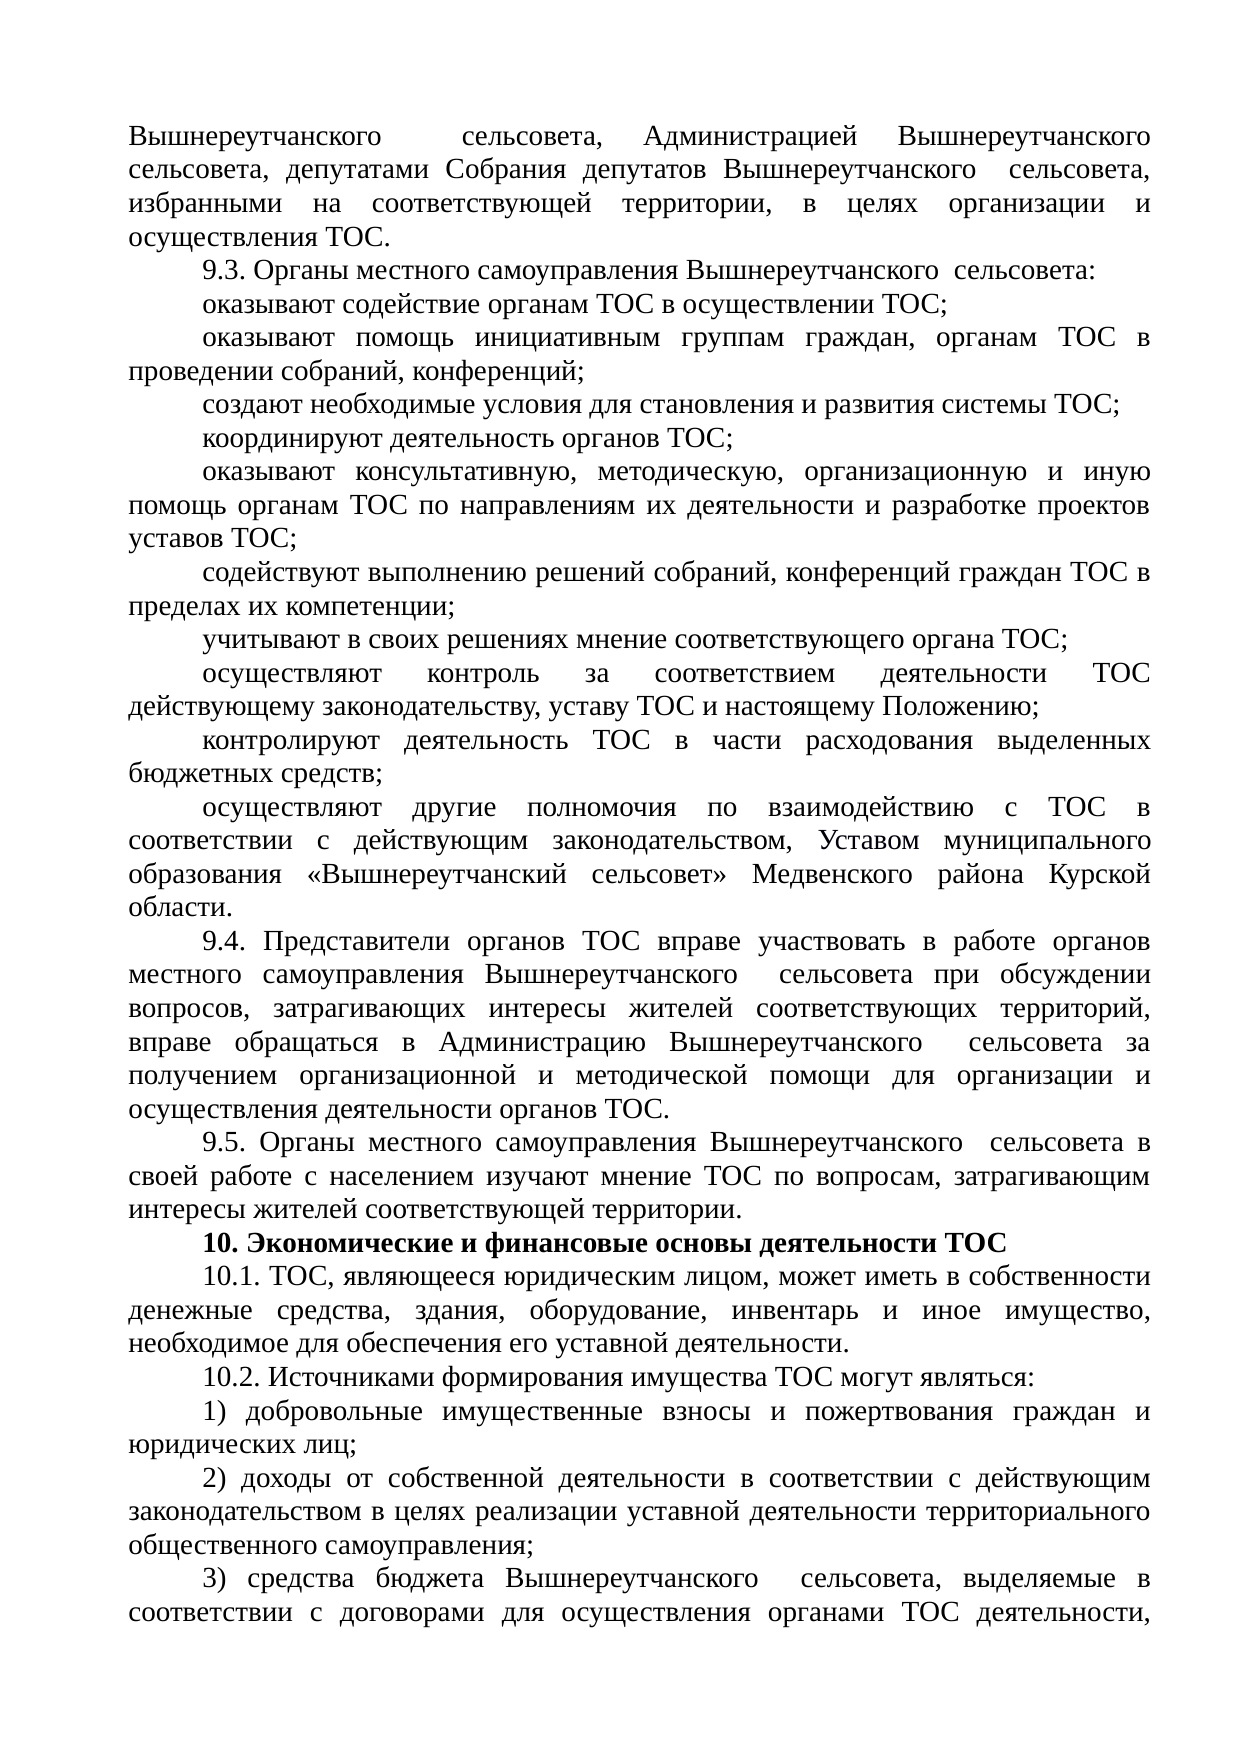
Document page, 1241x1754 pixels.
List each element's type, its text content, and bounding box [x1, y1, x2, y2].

text 2) доходы от собственной деятельности в соответствии с действующим законодательством в целях реализации уставной деятельности территориального общественного самоуправления; [128, 1460, 1152, 1560]
text 9.3. Органы местного самоуправления Вышнереутчанского сельсовета: [128, 252, 1152, 286]
text оказывают помощь инициативным группам граждан, органам ТОС в проведении собраний, конференций; [128, 319, 1152, 386]
text 10.1. ТОС, являющееся юридическим лицом, может иметь в собственности денежные средства, здания, оборудование, инвентарь и иное имущество, необходимое для обеспечения его уставной деятельности. [128, 1258, 1152, 1359]
text оказывают консультативную, методическую, организационную и иную помощь органам ТОС по направлениям их деятельности и разработке проектов уставов ТОС; [128, 453, 1152, 554]
text осуществляют другие полномочия по взаимодействию с ТОС в соответствии с действующим законодательством, Уставом муниципального образования «Вышнереутчанский сельсовет» Медвенского района Курской области. [128, 789, 1152, 923]
text 9.5. Органы местного самоуправления Вышнереутчанского сельсовета в своей работе с населением изучают мнение ТОС по вопросам, затрагивающим интересы жителей соответствующей территории. [128, 1124, 1152, 1225]
text осуществляют контроль за соответствием деятельности ТОС действующему законодательству, уставу ТОС и настоящему Положению; [128, 655, 1152, 722]
text координируют деятельность органов ТОС; [128, 420, 1152, 453]
text контролируют деятельность ТОС в части расходования выделенных бюджетных средств; [128, 722, 1152, 789]
text 10. Экономические и финансовые основы деятельности ТОС [128, 1225, 1152, 1258]
text 3) средства бюджета Вышнереутчанского сельсовета, выделяемые в соответствии с договорами для осуществления органами ТОС деятельности, [128, 1560, 1152, 1627]
text создают необходимые условия для становления и развития системы ТОС; [128, 386, 1152, 420]
text Вышнереутчанского сельсовета, Администрацией Вышнереутчанского сельсовета, депутатами Собрания депутатов Вышнереутчанского сельсовета, избранными на соответствующей территории, в целях организации и осуществления ТОС. [128, 118, 1152, 252]
text 1) добровольные имущественные взносы и пожертвования граждан и юридических лиц; [128, 1393, 1152, 1460]
text учитывают в своих решениях мнение соответствующего органа ТОС; [128, 621, 1152, 655]
text содействуют выполнению решений собраний, конференций граждан ТОС в пределах их компетенции; [128, 554, 1152, 621]
text 10.2. Источниками формирования имущества ТОС могут являться: [128, 1359, 1152, 1393]
text 9.4. Представители органов ТОС вправе участвовать в работе органов местного самоуправления Вышнереутчанского сельсовета при обсуждении вопросов, затрагивающих интересы жителей соответствующих территорий, вправе обращаться в Администрацию Вышнереутчанского сельсовета за получением организационной и методической помощи для организации и осуществления деятельности органов ТОС. [128, 923, 1152, 1124]
text оказывают содействие органам ТОС в осуществлении ТОС; [128, 286, 1152, 319]
